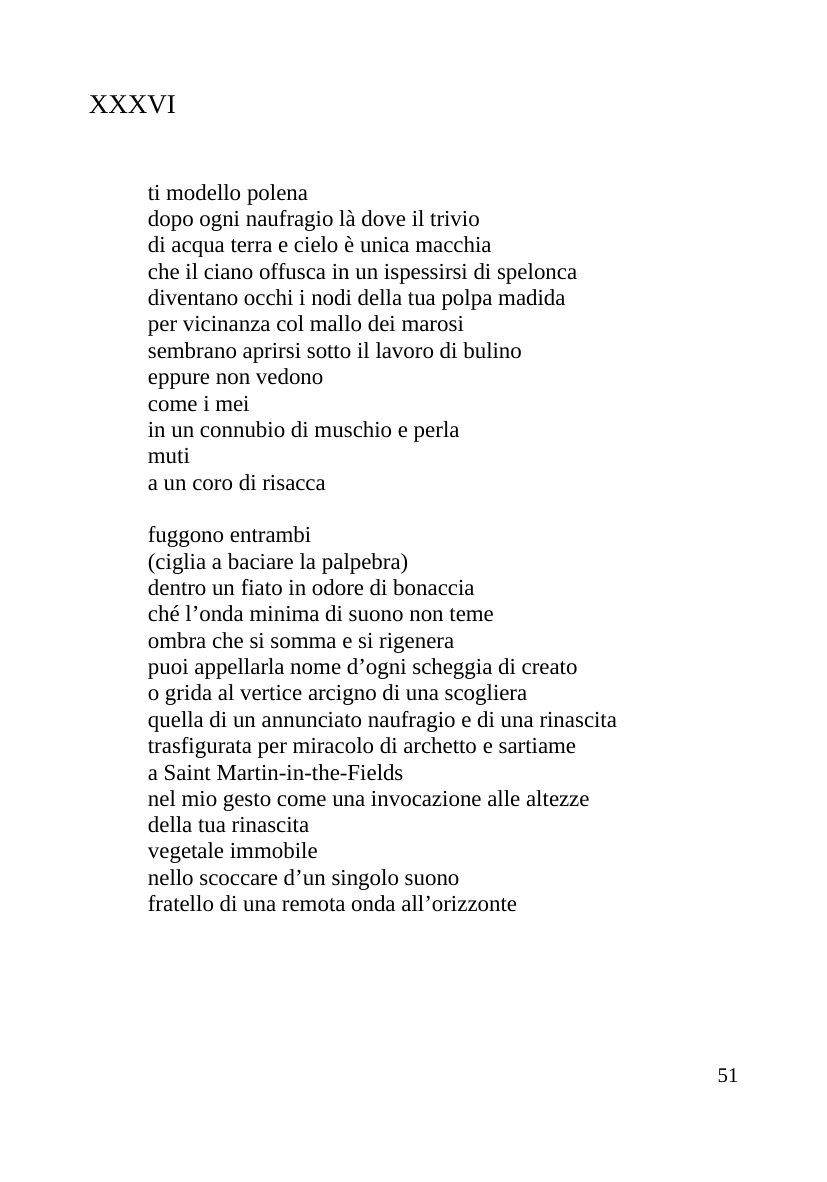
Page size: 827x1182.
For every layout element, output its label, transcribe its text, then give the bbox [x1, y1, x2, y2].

text ombra che si somma e si rigenera [148, 627, 738, 653]
text in un connubio di muschio e perla [148, 416, 738, 442]
text come i mei [148, 389, 738, 416]
text di acqua terra e cielo è unica macchia [148, 231, 738, 258]
text nello scoccare d’un singolo suono [148, 864, 738, 890]
text o grida al vertice arcigno di una scogliera [148, 679, 738, 706]
text fratello di una remota onda all’orizzonte [148, 890, 738, 917]
text eppure non vedono [148, 363, 738, 389]
text sembrano aprirsi sotto il lavoro di bulino [148, 337, 738, 363]
text ché l’onda minima di suono non teme [148, 600, 738, 627]
text fuggono entrambi [148, 521, 738, 548]
text a un coro di risacca [148, 469, 738, 495]
text quella di un annunciato naufragio e di una rinascita [148, 706, 738, 732]
text puoi appellarla nome d’ogni scheggia di creato [148, 653, 738, 679]
text della tua rinascita [148, 811, 738, 838]
text a Saint Martin-in-the-Fields [148, 758, 738, 785]
text ti modello polena [148, 179, 738, 205]
text dentro un fiato in odore di bonaccia [148, 574, 738, 600]
text (ciglia a baciare la palpebra) [148, 548, 738, 574]
text nel mio gesto come una invocazione alle altezze [148, 785, 738, 811]
text che il ciano offusca in un ispessirsi di spelonca [148, 258, 738, 284]
text vegetale immobile [148, 838, 738, 864]
text diventano occhi i nodi della tua polpa madida [148, 284, 738, 311]
text trasfigurata per miracolo di archetto e sartiame [148, 732, 738, 758]
text dopo ogni naufragio là dove il trivio [148, 205, 738, 231]
text muti [148, 442, 738, 469]
text per vicinanza col mallo dei marosi [148, 311, 738, 337]
text XXXVI [88, 88, 738, 120]
